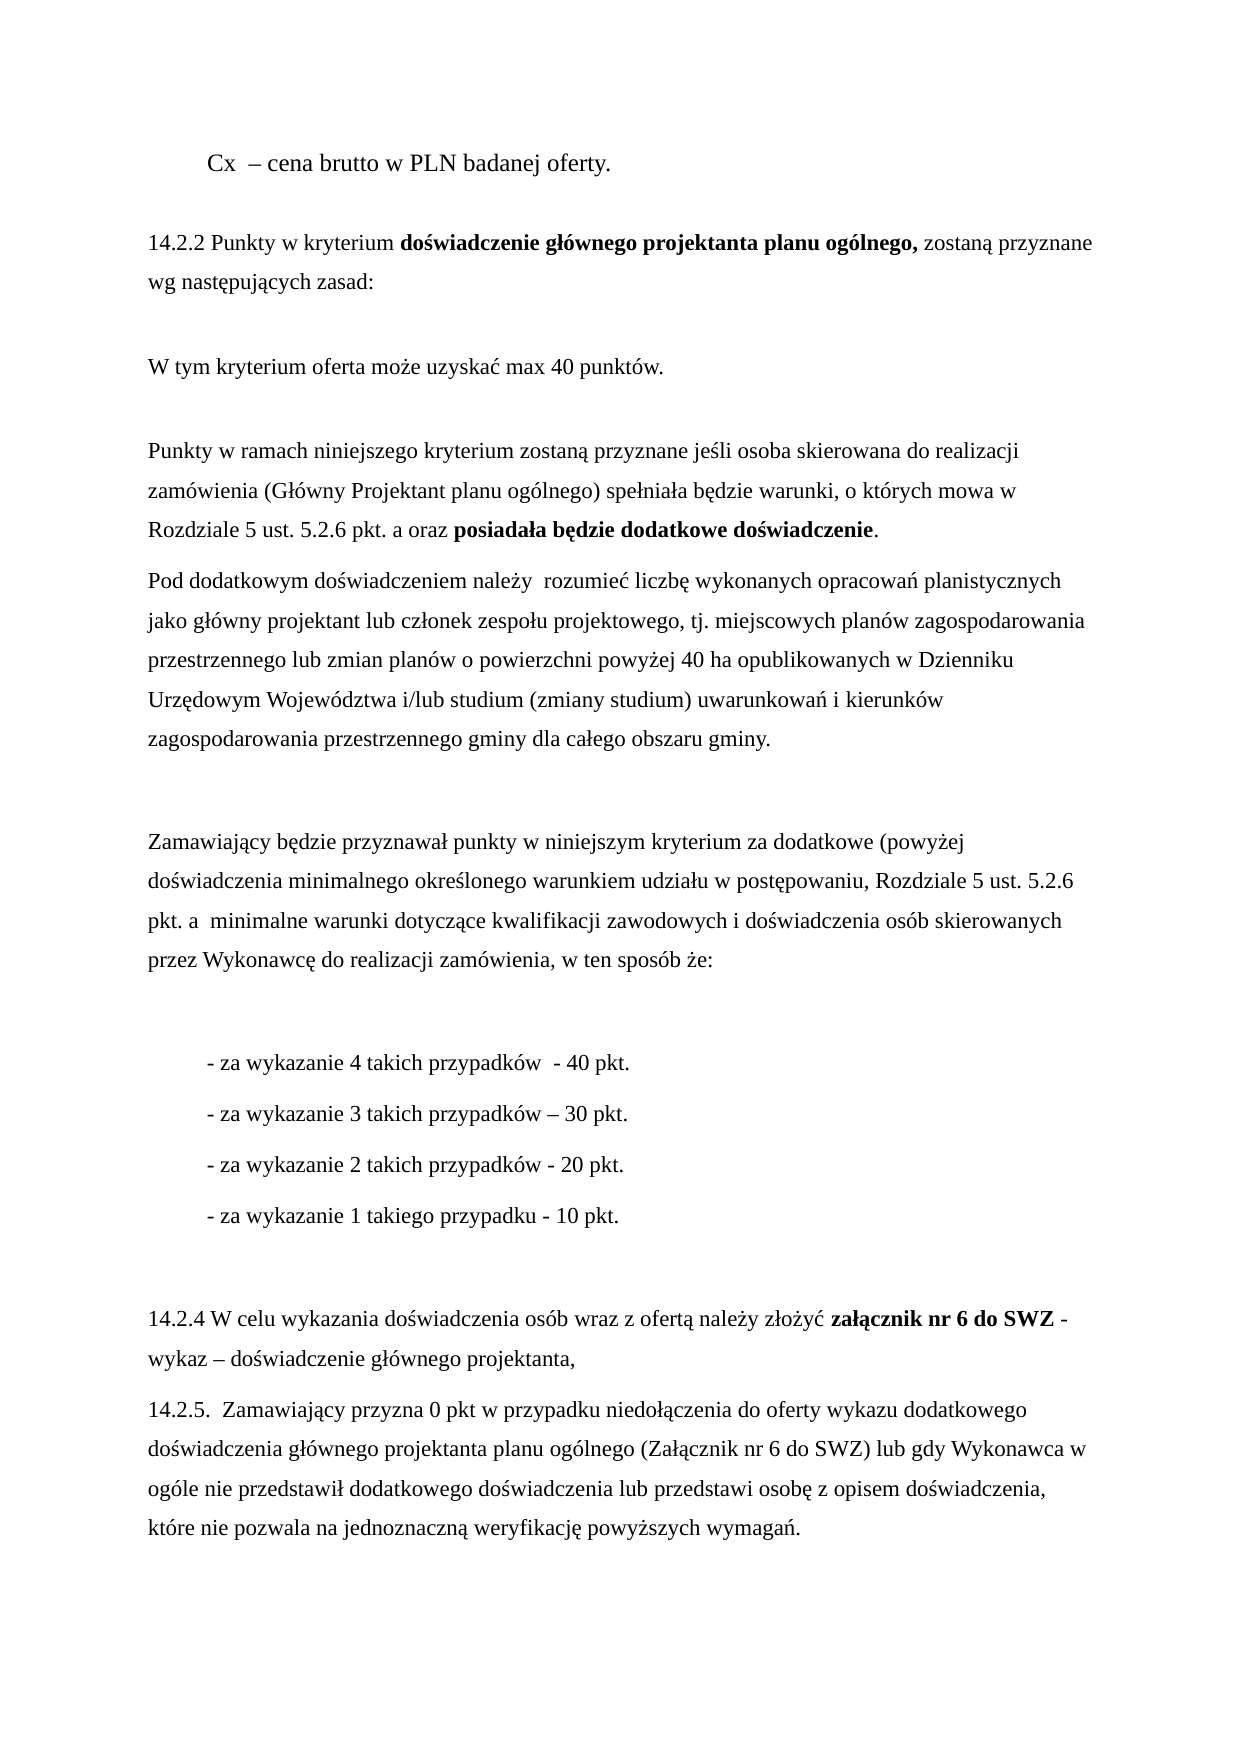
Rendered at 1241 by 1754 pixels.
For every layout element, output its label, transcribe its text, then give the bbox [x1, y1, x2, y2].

text Cx – cena brutto w PLN badanej oferty. [207, 148, 1093, 176]
text 14.2.4 W celu wykazania doświadczenia osób wraz z ofertą należy złożyć załącznik nr 6 do SWZ - wykaz – doświadczenie głównego projektanta, [148, 1305, 1093, 1371]
text Zamawiający będzie przyznawał punkty w niniejszym kryterium za dodatkowe (powyżej doświadczenia minimalnego określonego warunkiem udziału w postępowaniu, Rozdziale 5 ust. 5.2.6 pkt. a minimalne warunki dotyczące kwalifikacji zawodowych i doświadczenia osób skierowanych przez Wykonawcę do realizacji zamówienia, w ten sposób że: [148, 828, 1093, 973]
text Pod dodatkowym doświadczeniem należy rozumieć liczbę wykonanych opracowań planistycznych jako główny projektant lub członek zespołu projektowego, tj. miejscowych planów zagospodarowania przestrzennego lub zmian planów o powierzchni powyżej 40 ha opublikowanych w Dzienniku Urzędowym Województwa i/lub studium (zmiany studium) uwarunkowań i kierunków zagospodarowania przestrzennego gminy dla całego obszaru gminy. [148, 567, 1093, 752]
text Punkty w ramach niniejszego kryterium zostaną przyznane jeśli osoba skierowana do realizacji zamówienia (Główny Projektant planu ogólnego) spełniała będzie warunki, o których mowa w Rozdziale 5 ust. 5.2.6 pkt. a oraz posiadała będzie dodatkowe doświadczenie. [148, 437, 1093, 543]
text - za wykazanie 4 takich przypadków - 40 pkt. [207, 1049, 1093, 1075]
text - za wykazanie 3 takich przypadków – 30 pkt. [207, 1100, 1093, 1126]
text 14.2.5. Zamawiający przyzna 0 pkt w przypadku niedołączenia do oferty wykazu dodatkowego doświadczenia głównego projektanta planu ogólnego (Załącznik nr 6 do SWZ) lub gdy Wykonawca w ogóle nie przedstawił dodatkowego doświadczenia lub przedstawi osobę z opisem doświadczenia, które nie pozwala na jednoznaczną weryfikację powyższych wymagań. [148, 1396, 1093, 1541]
text - za wykazanie 2 takich przypadków - 20 pkt. [207, 1151, 1093, 1178]
text 14.2.2 Punkty w kryterium doświadczenie głównego projektanta planu ogólnego, zostaną przyznane wg następujących zasad: [148, 229, 1093, 294]
text W tym kryterium oferta może uzyskać max 40 punktów. [148, 353, 1093, 379]
text - za wykazanie 1 takiego przypadku - 10 pkt. [207, 1203, 1093, 1229]
